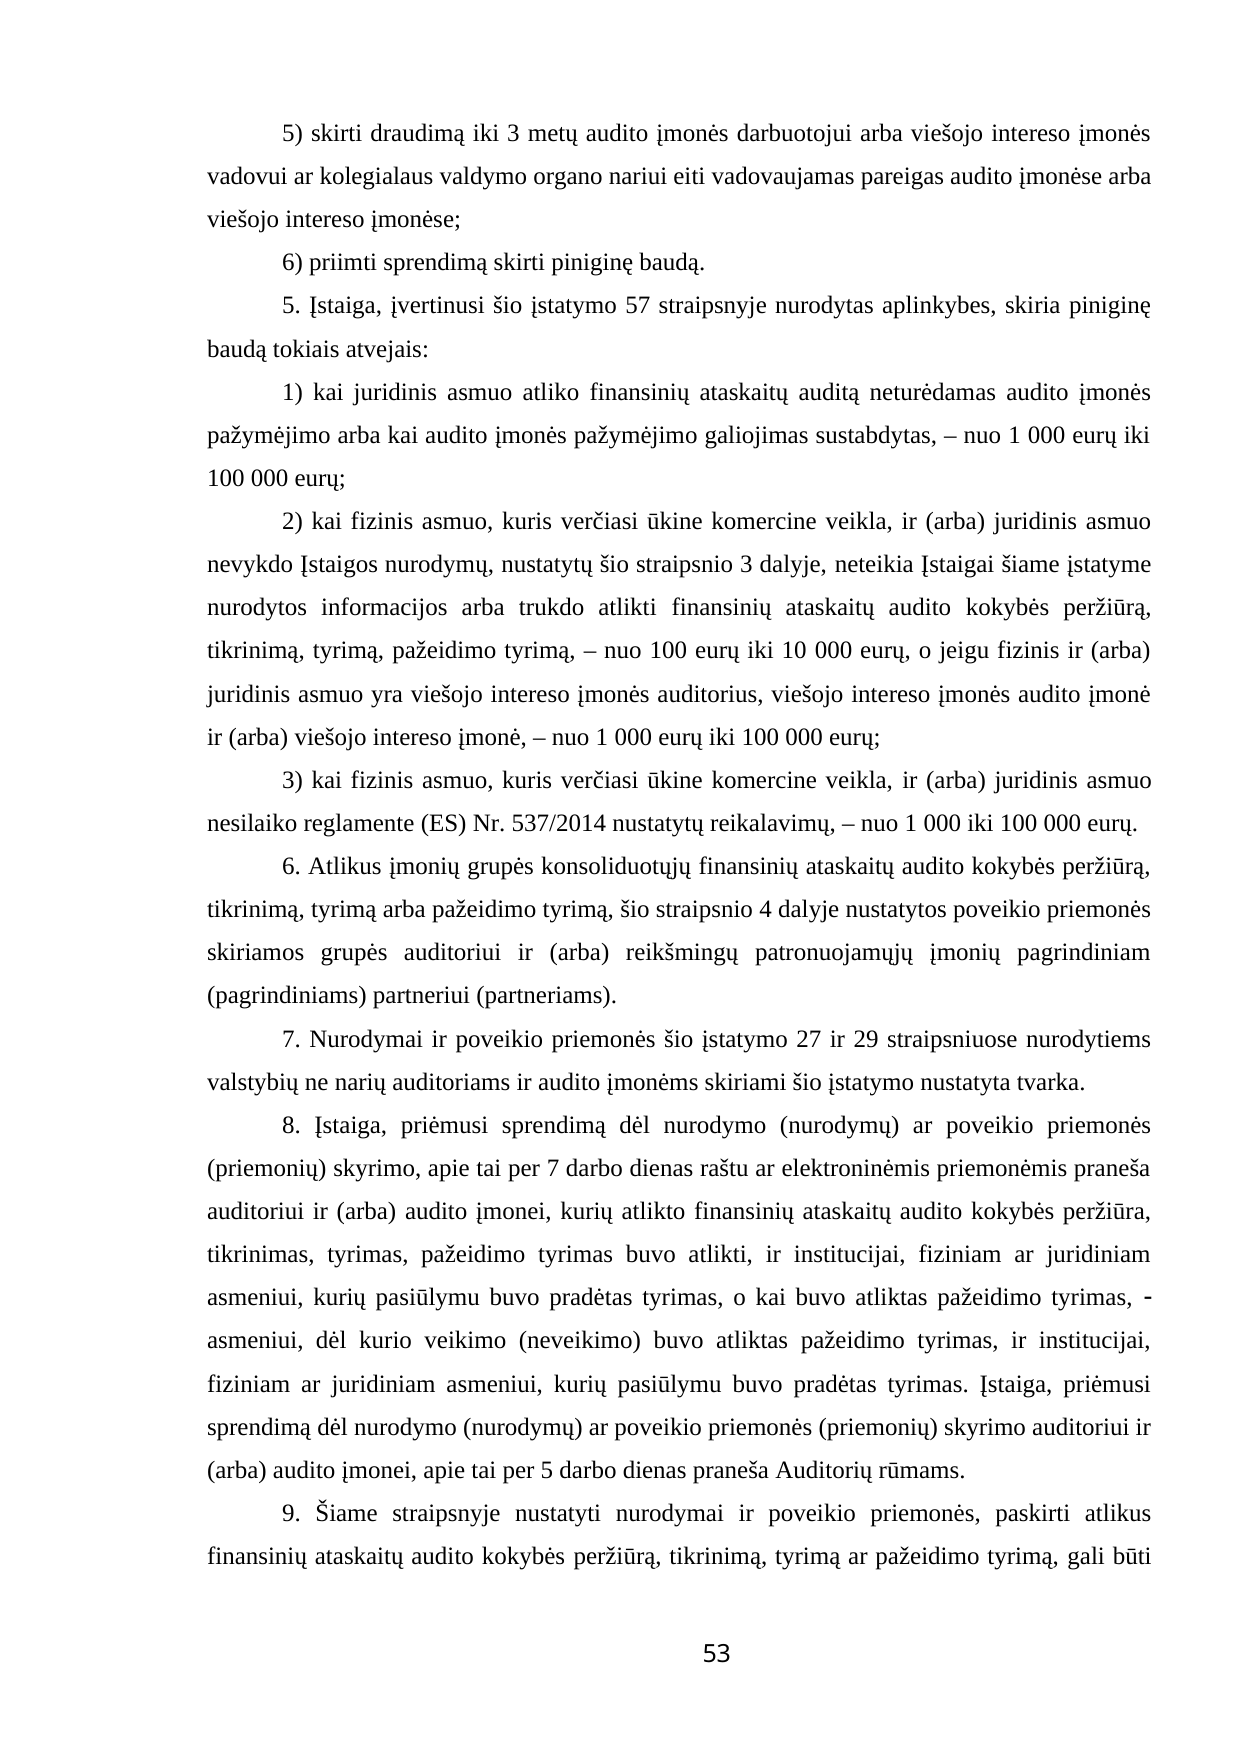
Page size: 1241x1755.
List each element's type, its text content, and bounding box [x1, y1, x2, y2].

text 5) skirti draudimą iki 3 metų audito įmonės darbuotojui arba viešojo intereso įmonės vadovui ar kolegialaus valdymo organo nariui eiti vadovaujamas pareigas audito įmonėse arba viešojo intereso įmonėse; [207, 118, 1152, 233]
text 6) priimti sprendimą skirti piniginę baudą. [207, 247, 1152, 276]
text 2) kai fizinis asmuo, kuris verčiasi ūkine komercine veikla, ir (arba) juridinis asmuo nevykdo Įstaigos nurodymų, nustatytų šio straipsnio 3 dalyje, neteikia Įstaigai šiame įstatyme nurodytos informacijos arba trukdo atlikti finansinių ataskaitų audito kokybės peržiūrą, tikrinimą, tyrimą, pažeidimo tyrimą, – nuo 100 eurų iki 10 000 eurų, o jeigu fizinis ir (arba) juridinis asmuo yra viešojo intereso įmonės auditorius, viešojo intereso įmonės audito įmonė ir (arba) viešojo intereso įmonė, – nuo 1 000 eurų iki 100 000 eurų; [207, 506, 1152, 751]
text 5. Įstaiga, įvertinusi šio įstatymo 57 straipsnyje nurodytas aplinkybes, skiria piniginę baudą tokiais atvejais: [207, 291, 1152, 362]
text 6. Atlikus įmonių grupės konsoliduotųjų finansinių ataskaitų audito kokybės peržiūrą, tikrinimą, tyrimą arba pažeidimo tyrimą, šio straipsnio 4 dalyje nustatytos poveikio priemonės skiriamos grupės auditoriui ir (arba) reikšmingų patronuojamųjų įmonių pagrindiniam (pagrindiniams) partneriui (partneriams). [207, 851, 1152, 1009]
text 1) kai juridinis asmuo atliko finansinių ataskaitų auditą neturėdamas audito įmonės pažymėjimo arba kai audito įmonės pažymėjimo galiojimas sustabdytas, – nuo 1 000 eurų iki 100 000 eurų; [207, 377, 1152, 492]
text 9. Šiame straipsnyje nustatyti nurodymai ir poveikio priemonės, paskirti atlikus finansinių ataskaitų audito kokybės peržiūrą, tikrinimą, tyrimą ar pažeidimo tyrimą, gali būti [207, 1498, 1152, 1570]
text 3) kai fizinis asmuo, kuris verčiasi ūkine komercine veikla, ir (arba) juridinis asmuo nesilaiko reglamente (ES) Nr. 537/2014 nustatytų reikalavimų, – nuo 1 000 iki 100 000 eurų. [207, 765, 1152, 837]
text 7. Nurodymai ir poveikio priemonės šio įstatymo 27 ir 29 straipsniuose nurodytiems valstybių ne narių auditoriams ir audito įmonėms skiriami šio įstatymo nustatyta tvarka. [207, 1024, 1152, 1096]
text 8. Įstaiga, priėmusi sprendimą dėl nurodymo (nurodymų) ar poveikio priemonės (priemonių) skyrimo, apie tai per 7 darbo dienas raštu ar elektroninėmis priemonėmis praneša auditoriui ir (arba) audito įmonei, kurių atlikto finansinių ataskaitų audito kokybės peržiūra, tikrinimas, tyrimas, pažeidimo tyrimas buvo atlikti, ir institucijai, fiziniam ar juridiniam asmeniui, kurių pasiūlymu buvo pradėtas tyrimas, o kai buvo atliktas pažeidimo tyrimas,  asmeniui, dėl kurio veikimo (neveikimo) buvo atliktas pažeidimo tyrimas, ir institucijai, fiziniam ar juridiniam asmeniui, kurių pasiūlymu buvo pradėtas tyrimas. Įstaiga, priėmusi sprendimą dėl nurodymo (nurodymų) ar poveikio priemonės (priemonių) skyrimo auditoriui ir (arba) audito įmonei, apie tai per 5 darbo dienas praneša Auditorių rūmams. [207, 1110, 1152, 1484]
